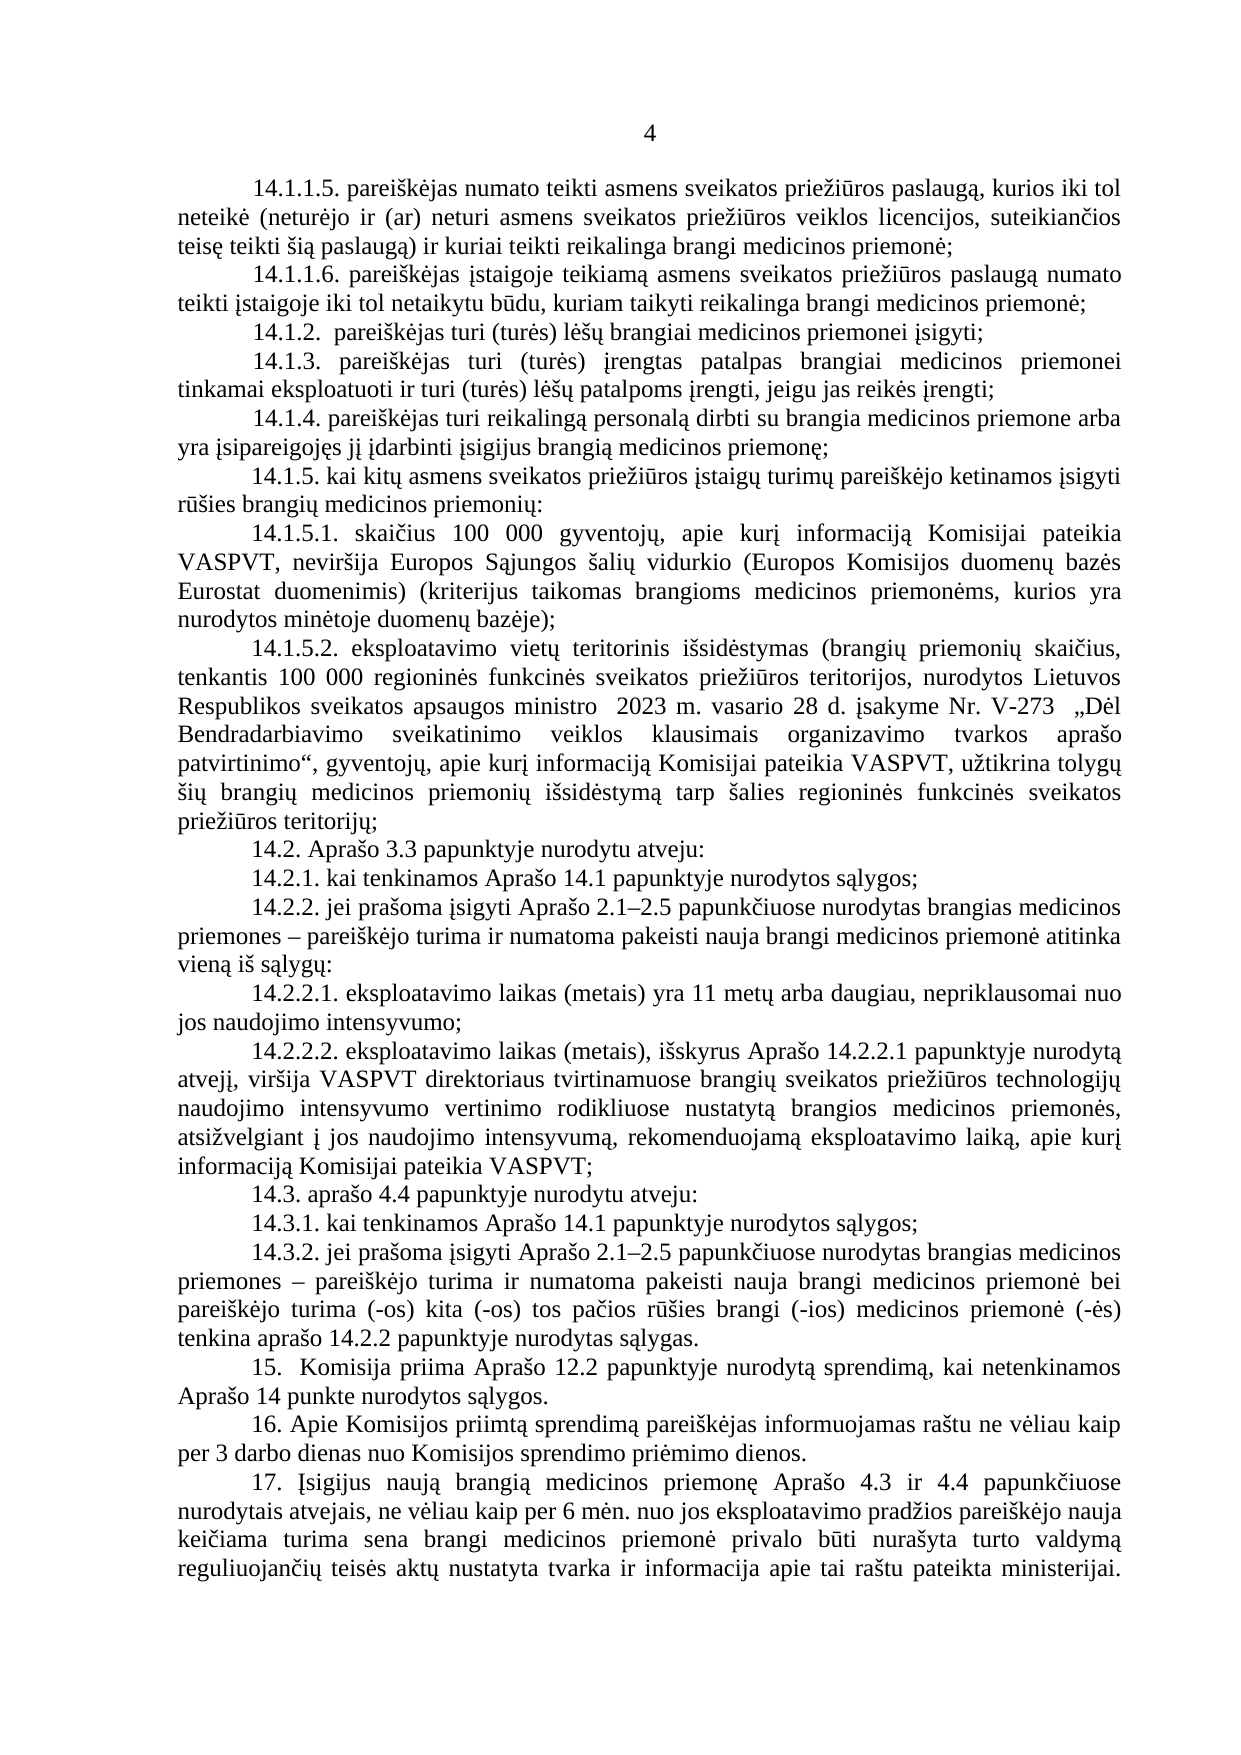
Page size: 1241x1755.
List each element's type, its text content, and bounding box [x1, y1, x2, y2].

text 14.1.5.2. eksploatavimo vietų teritorinis išsidėstymas (brangių priemonių skaičius, tenkantis 100 000 regioninės funkcinės sveikatos priežiūros teritorijos, nurodytos Lietuvos Respublikos sveikatos apsaugos ministro 2023 m. vasario 28 d. įsakyme Nr. V-273 „Dėl Bendradarbiavimo sveikatinimo veiklos klausimais organizavimo tvarkos aprašo patvirtinimo“, gyventojų, apie kurį informaciją Komisijai pateikia VASPVT, užtikrina tolygų šių brangių medicinos priemonių išsidėstymą tarp šalies regioninės funkcinės sveikatos priežiūros teritorijų; [177, 633, 1122, 834]
text 14.3.2. jei prašoma įsigyti Aprašo 2.1–2.5 papunkčiuose nurodytas brangias medicinos priemones – pareiškėjo turima ir numatoma pakeisti nauja brangi medicinos priemonė bei pareiškėjo turima (-os) kita (-os) tos pačios rūšies brangi (-ios) medicinos priemonė (-ės) tenkina aprašo 14.2.2 papunktyje nurodytas sąlygas. [177, 1237, 1122, 1352]
text 14.1.3. pareiškėjas turi (turės) įrengtas patalpas brangiai medicinos priemonei tinkamai eksploatuoti ir turi (turės) lėšų patalpoms įrengti, jeigu jas reikės įrengti; [177, 346, 1122, 403]
text 14.1.1.5. pareiškėjas numato teikti asmens sveikatos priežiūros paslaugą, kurios iki tol neteikė (neturėjo ir (ar) neturi asmens sveikatos priežiūros veiklos licencijos, suteikiančios teisę teikti šią paslaugą) ir kuriai teikti reikalinga brangi medicinos priemonė; [177, 173, 1122, 259]
text 14.2.2.1. eksploatavimo laikas (metais) yra 11 metų arba daugiau, nepriklausomai nuo jos naudojimo intensyvumo; [177, 978, 1122, 1036]
text 14.1.4. pareiškėjas turi reikalingą personalą dirbti su brangia medicinos priemone arba yra įsipareigojęs jį įdarbinti įsigijus brangią medicinos priemonę; [177, 403, 1122, 461]
text 14.1.5. kai kitų asmens sveikatos priežiūros įstaigų turimų pareiškėjo ketinamos įsigyti rūšies brangių medicinos priemonių: [177, 461, 1122, 518]
text 14.1.1.6. pareiškėjas įstaigoje teikiamą asmens sveikatos priežiūros paslaugą numato teikti įstaigoje iki tol netaikytu būdu, kuriam taikyti reikalinga brangi medicinos priemonė; [177, 259, 1122, 317]
text 14.2. Aprašo 3.3 papunktyje nurodytu atveju: [177, 834, 1122, 863]
text 15. Komisija priima Aprašo 12.2 papunktyje nurodytą sprendimą, kai netenkinamos Aprašo 14 punkte nurodytos sąlygos. [177, 1352, 1122, 1409]
text 17. Įsigijus naują brangią medicinos priemonę Aprašo 4.3 ir 4.4 papunkčiuose nurodytais atvejais, ne vėliau kaip per 6 mėn. nuo jos eksploatavimo pradžios pareiškėjo nauja keičiama turima sena brangi medicinos priemonė privalo būti nurašyta turto valdymą reguliuojančių teisės aktų nustatyta tvarka ir informacija apie tai raštu pateikta ministerijai. [177, 1467, 1122, 1582]
text 14.2.2.2. eksploatavimo laikas (metais), išskyrus Aprašo 14.2.2.1 papunktyje nurodytą atvejį, viršija VASPVT direktoriaus tvirtinamuose brangių sveikatos priežiūros technologijų naudojimo intensyvumo vertinimo rodikliuose nustatytą brangios medicinos priemonės, atsižvelgiant į jos naudojimo intensyvumą, rekomenduojamą eksploatavimo laiką, apie kurį informaciją Komisijai pateikia VASPVT; [177, 1036, 1122, 1179]
text 14.3.1. kai tenkinamos Aprašo 14.1 papunktyje nurodytos sąlygos; [177, 1208, 1122, 1237]
text 14.1.2. pareiškėjas turi (turės) lėšų brangiai medicinos priemonei įsigyti; [177, 317, 1122, 346]
text 16. Apie Komisijos priimtą sprendimą pareiškėjas informuojamas raštu ne vėliau kaip per 3 darbo dienas nuo Komisijos sprendimo priėmimo dienos. [177, 1409, 1122, 1467]
text 14.3. aprašo 4.4 papunktyje nurodytu atveju: [177, 1179, 1122, 1208]
text 14.1.5.1. skaičius 100 000 gyventojų, apie kurį informaciją Komisijai pateikia VASPVT, neviršija Europos Sąjungos šalių vidurkio (Europos Komisijos duomenų bazės Eurostat duomenimis) (kriterijus taikomas brangioms medicinos priemonėms, kurios yra nurodytos minėtoje duomenų bazėje); [177, 518, 1122, 633]
text 14.2.1. kai tenkinamos Aprašo 14.1 papunktyje nurodytos sąlygos; [177, 863, 1122, 892]
text 14.2.2. jei prašoma įsigyti Aprašo 2.1–2.5 papunkčiuose nurodytas brangias medicinos priemones – pareiškėjo turima ir numatoma pakeisti nauja brangi medicinos priemonė atitinka vieną iš sąlygų: [177, 892, 1122, 978]
